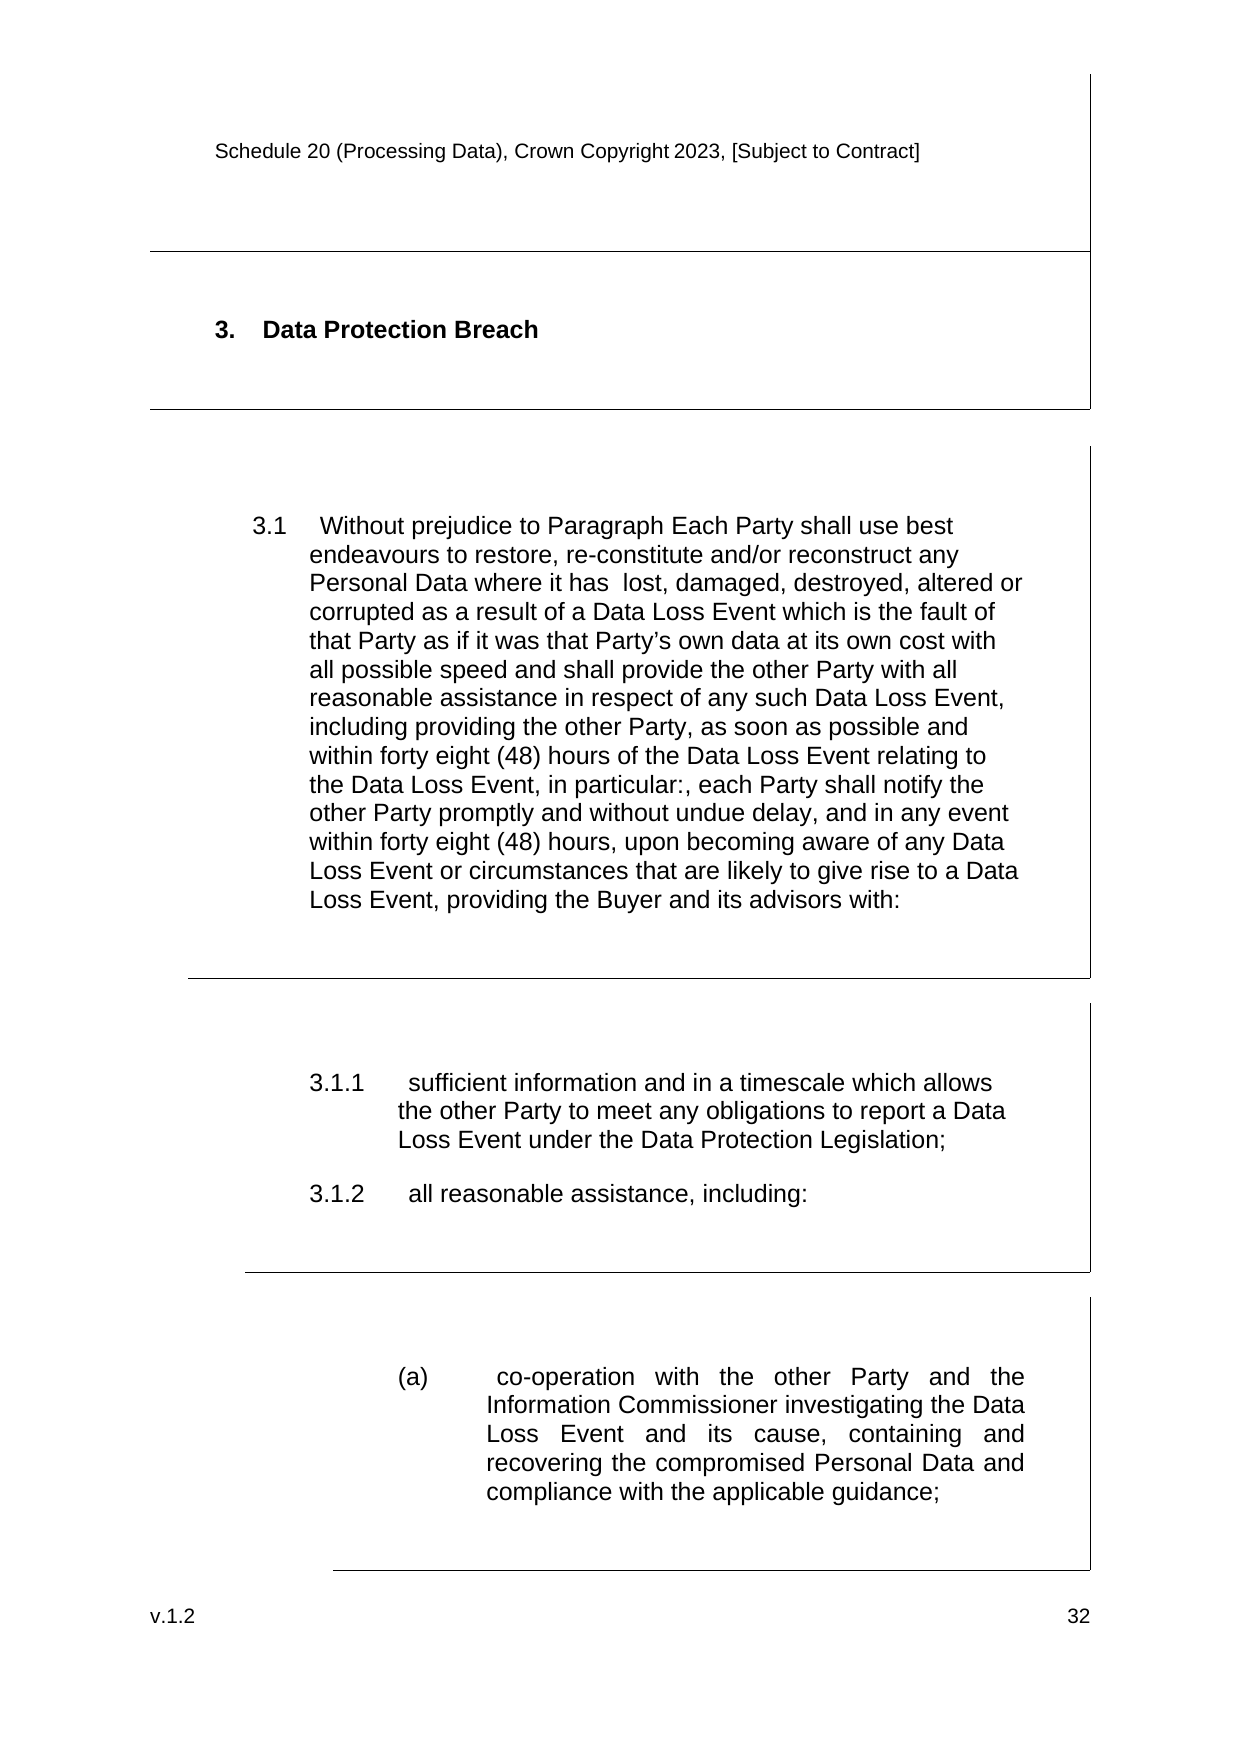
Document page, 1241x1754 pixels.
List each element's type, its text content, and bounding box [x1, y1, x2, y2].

list Data Protection Breach [150, 251, 1090, 409]
title co-operation with the other Party and the Information Commissioner investigating the Data Loss Event and its cause, containing and recovering the compromised Personal Data and compliance with the applicable guidance; [333, 1297, 1090, 1570]
list sufficient information and in a timescale which allows the other Party to meet any obligations to report a Data Loss Event under the Data Protection Legislation; [244, 1003, 1090, 1114]
list all reasonable assistance, including: [244, 1114, 1090, 1272]
list Without prejudice to Paragraph 3.2, each Party shall notify the other Party promptly and without undue delay, and in any event within forty eight (48) hours, upon becoming aware of any Data Loss Event or circumstances that are likely to give rise to a Data Loss Event, providing the Buyer and its advisors with: [187, 446, 1090, 978]
